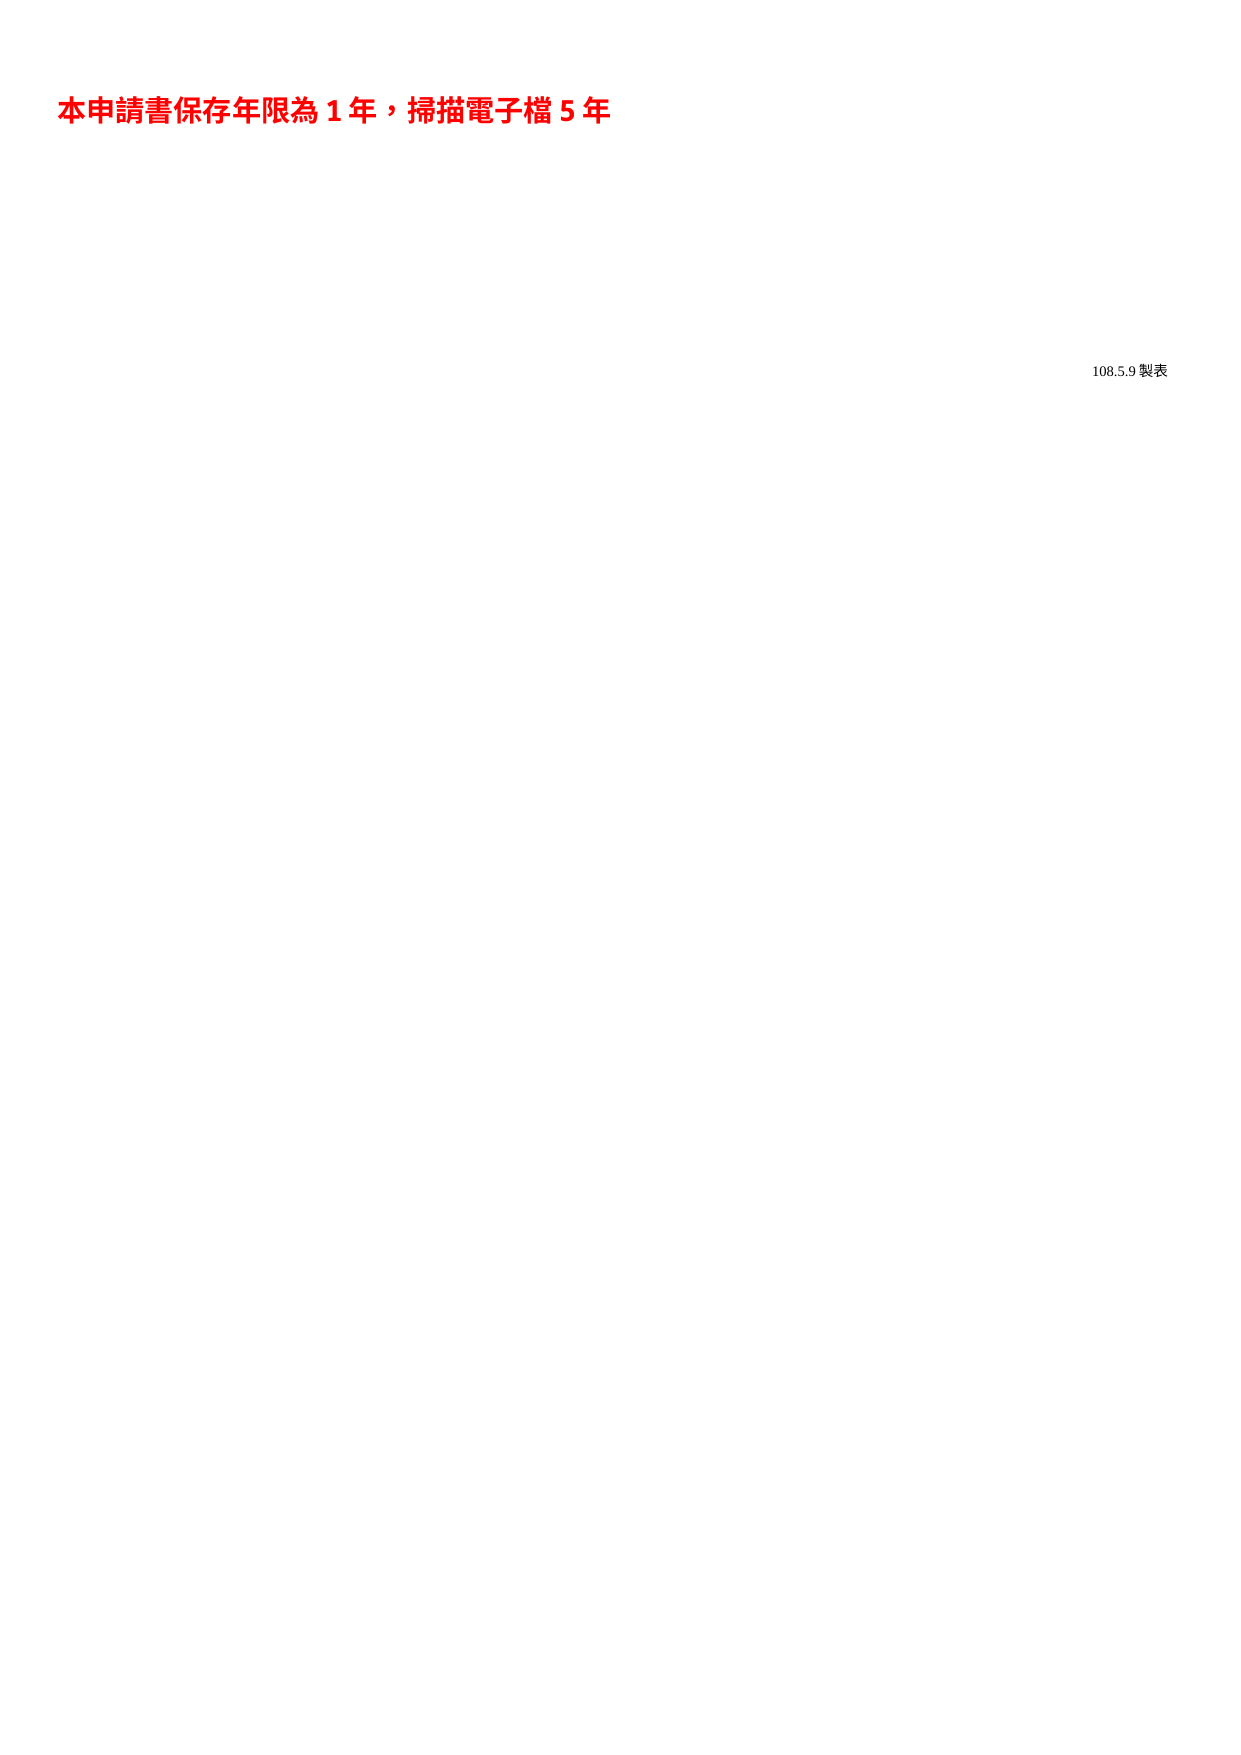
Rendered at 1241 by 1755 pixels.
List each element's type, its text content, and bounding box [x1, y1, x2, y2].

text 本申請書保存年限為1年，掃描電子檔5年 [57, 67, 1199, 130]
text [1077, 381, 1193, 389]
text 108.5.9製表 [1077, 360, 1193, 381]
